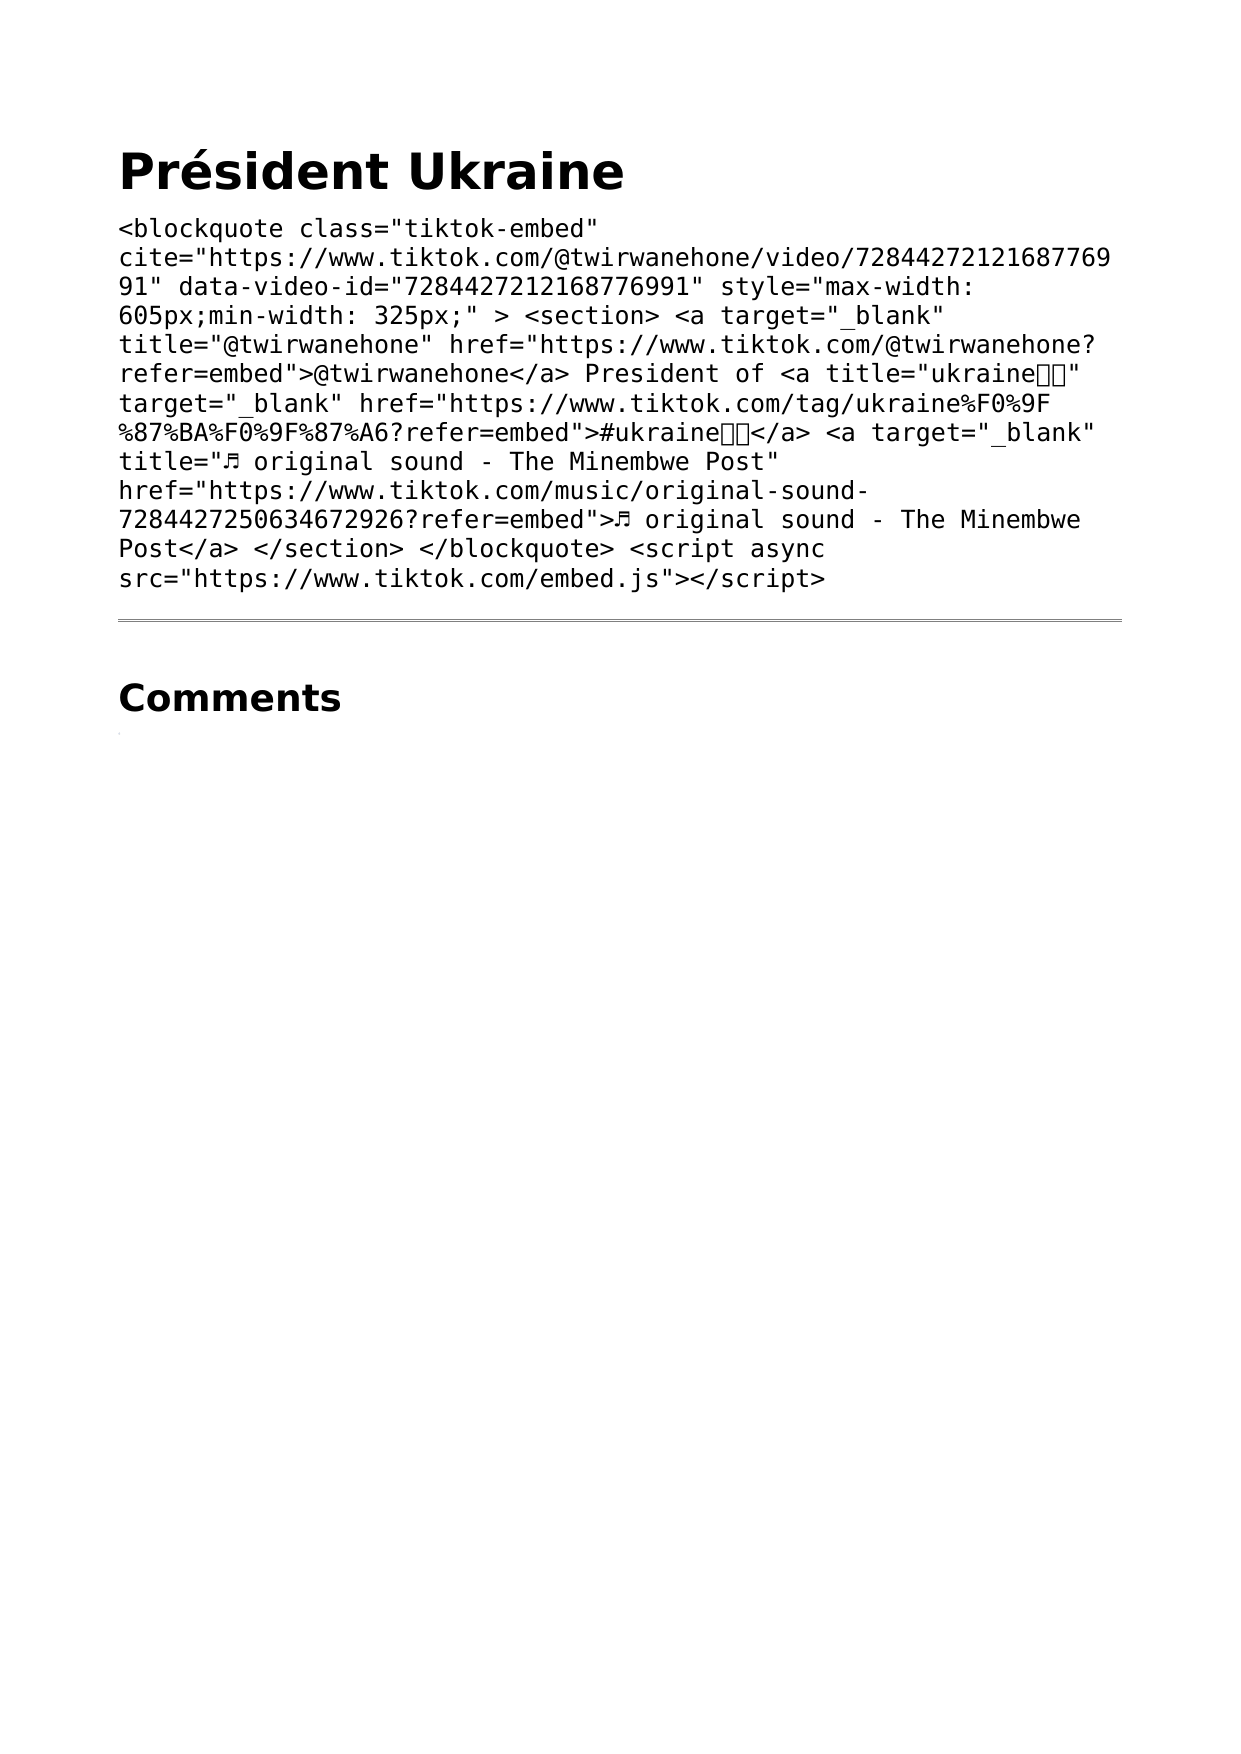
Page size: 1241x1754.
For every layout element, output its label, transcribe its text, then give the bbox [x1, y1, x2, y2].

text <blockquote class="tiktok-embed" cite="https://www.tiktok.com/@twirwanehone/video/7284427212168776991" data-video-id="7284427212168776991" style="max-width: 605px;min-width: 325px;" > <section> <a target="_blank" title="@twirwanehone" href="https://www.tiktok.com/@twirwanehone?refer=embed">@twirwanehone</a> President of <a title="ukraine🇺🇦" target="_blank" href="https://www.tiktok.com/tag/ukraine%F0%9F%87%BA%F0%9F%87%A6?refer=embed">#ukraine🇺🇦</a> <a target="_blank" title="♬ original sound - The Minembwe Post" href="https://www.tiktok.com/music/original-sound-7284427250634672926?refer=embed">♬ original sound - The Minembwe Post</a> </section> </blockquote> <script async src="https://www.tiktok.com/embed.js"></script> [118, 214, 1122, 593]
subtitle Comments [118, 676, 1122, 720]
subtitle Président Ukraine [118, 143, 1122, 201]
